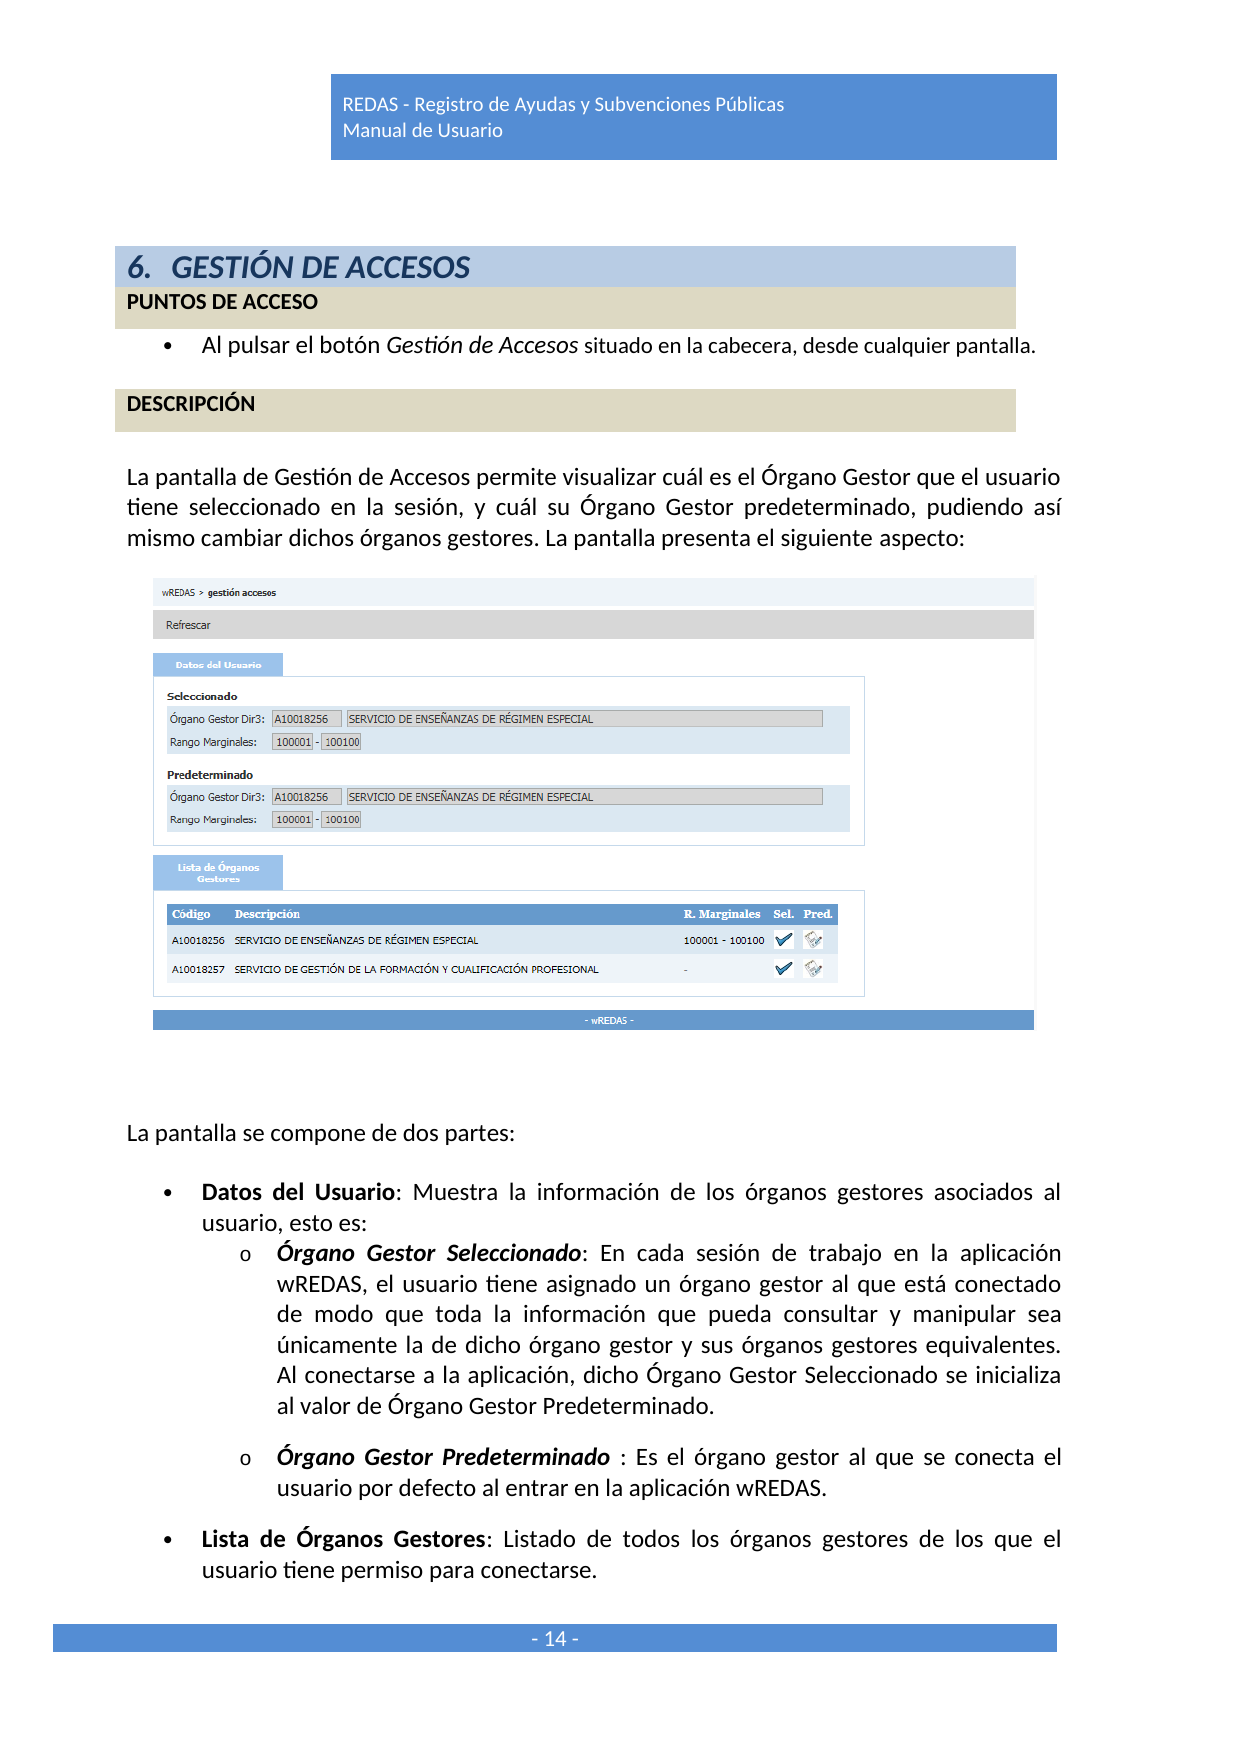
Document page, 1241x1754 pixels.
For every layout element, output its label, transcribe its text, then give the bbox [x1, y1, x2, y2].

table_header DESCRIPCIÓN [115, 389, 1016, 432]
text La pantalla de Gestión de Accesos permite visualizar cuál es el Órgano Gestor que el usuario tiene seleccionado en la sesión, y cuál su Órgano Gestor predeterminado, pudiendo así mismo cambiar dichos órganos gestores. La pantalla presenta el siguiente aspecto: [127, 461, 1062, 552]
list Lista de Órganos Gestores: Listado de todos los órganos gestores de los que el usuario tiene permiso para conectarse. [164, 1523, 1062, 1584]
list Órgano Gestor Predeterminado : Es el órgano gestor al que se conecta el usuario por defecto al entrar en la aplicación wREDAS. [239, 1441, 1062, 1502]
table_header GESTIÓN DE ACCESOS [115, 246, 1016, 287]
list Al pulsar el botón Gestión de Accesos situado en la cabecera, desde cualquier pantalla. [164, 329, 1062, 360]
list Órgano Gestor Seleccionado: En cada sesión de trabajo en la aplicación wREDAS, el usuario tiene asignado un órgano gestor al que está conectado de modo que toda la información que pueda consultar y manipular sea únicamente la de dicho órgano gestor y sus órganos gestores equivalentes. Al conectarse a la aplicación, dicho Órgano Gestor Seleccionado se inicializa al valor de Órgano Gestor Predeterminado. [239, 1237, 1062, 1421]
picture [152, 575, 1037, 1031]
text La pantalla se compone de dos partes: [127, 1117, 1062, 1147]
list Datos del Usuario: Muestra la información de los órganos gestores asociados al usuario, esto es: [164, 1176, 1062, 1237]
table_cell PUNTOS DE ACCESO [115, 287, 1016, 329]
